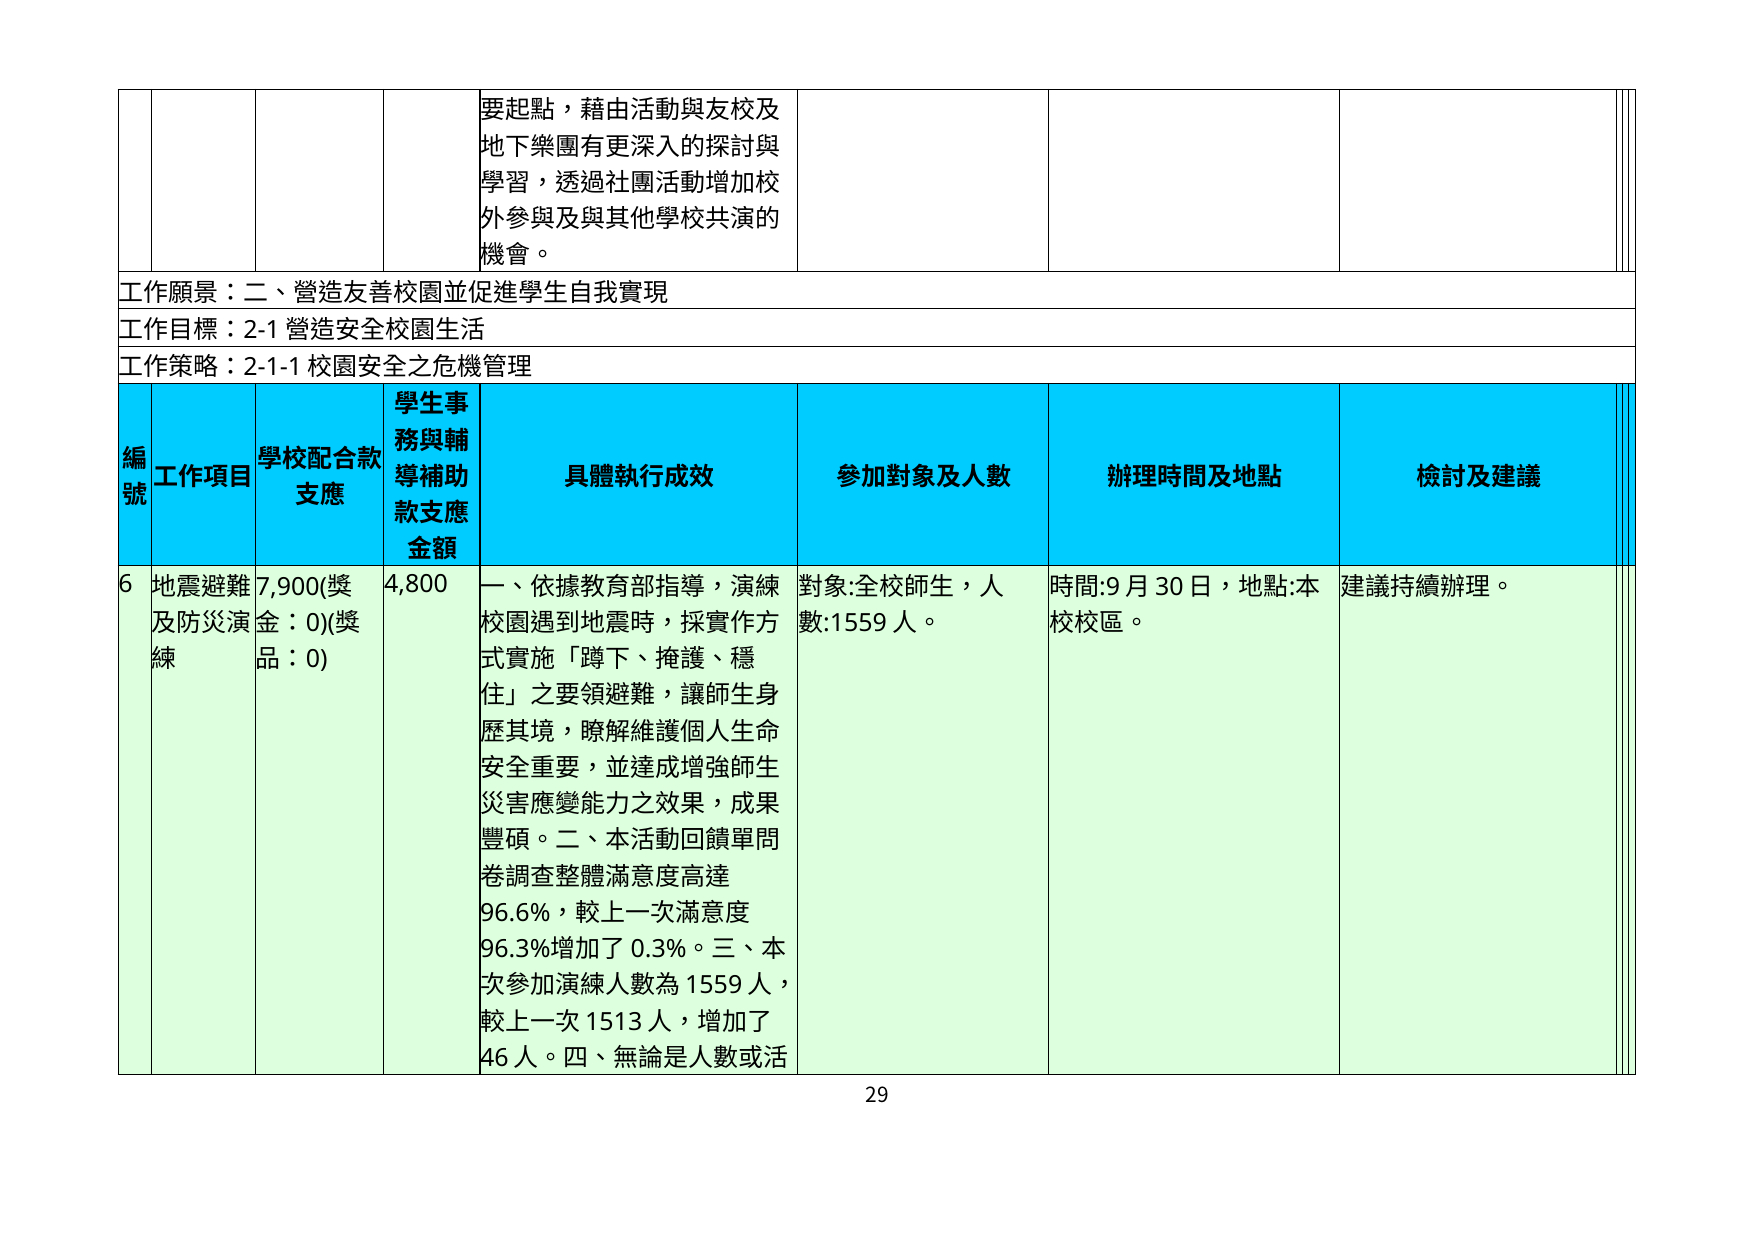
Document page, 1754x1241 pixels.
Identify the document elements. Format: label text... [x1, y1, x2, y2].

table_cell [1629, 90, 1635, 271]
table_cell 地震避難及防災演練 [152, 566, 255, 1074]
table_cell 工作目標：2-1營造安全校園生活 [119, 309, 1635, 346]
table_cell 工作項目 [152, 384, 255, 565]
table_cell 參加對象及人數 [798, 384, 1048, 565]
table_cell [1629, 566, 1635, 1074]
table_cell [1617, 384, 1622, 565]
table_cell [1340, 90, 1616, 271]
table_cell 建議持續辦理。 [1340, 566, 1616, 1074]
table_cell 7,900(獎金：0)(獎品：0) [256, 566, 383, 1074]
table_cell 編號 [119, 384, 151, 565]
table_cell 要起點，藉由活動與友校及地下樂團有更深入的探討與學習，透過社團活動增加校外參與及與其他學校共演的機會。 [481, 90, 797, 271]
table_cell [1623, 90, 1628, 271]
table_cell [1629, 384, 1635, 565]
table_cell [1617, 90, 1622, 271]
table_cell 工作願景：二、營造友善校園並促進學生自我實現 [119, 272, 1635, 308]
table_cell 一、依據教育部指導，演練校園遇到地震時，採實作方式實施「蹲下、掩護、穩住」之要領避難，讓師生身歷其境，瞭解維護個人生命安全重要，並達成增強師生災害應變能力之效果，成果豐碩。二、本活動回饋單問卷調查整體滿意度高達96.6%，較上一次滿意度96.3%增加了0.3%。三、本次參加演練人數為1559人，較上一次1513人，增加了46人。四、無論是人數或活 [481, 566, 797, 1074]
table_cell 學生事務與輔導補助款支應金額 [384, 384, 479, 565]
table_cell [256, 90, 383, 271]
table_cell 時間:9月30日，地點:本校校區。 [1049, 566, 1339, 1074]
table_cell [384, 90, 479, 271]
table_cell 對象:全校師生，人數:1559人。 [798, 566, 1048, 1074]
table_cell 6 [119, 566, 151, 1074]
table_cell 4,800 [384, 566, 479, 1074]
table_cell 具體執行成效 [481, 384, 797, 565]
table_cell 辦理時間及地點 [1049, 384, 1339, 565]
table_cell [1617, 566, 1622, 1074]
table_cell 工作策略：2-1-1校園安全之危機管理 [119, 347, 1635, 383]
table_cell 檢討及建議 [1340, 384, 1616, 565]
table_cell [1623, 384, 1628, 565]
table_cell [152, 90, 255, 271]
table_cell 學校配合款支應 [256, 384, 383, 565]
table_cell [1623, 566, 1628, 1074]
table_cell [1049, 90, 1339, 271]
table_cell [119, 90, 151, 271]
table_cell [798, 90, 1048, 271]
